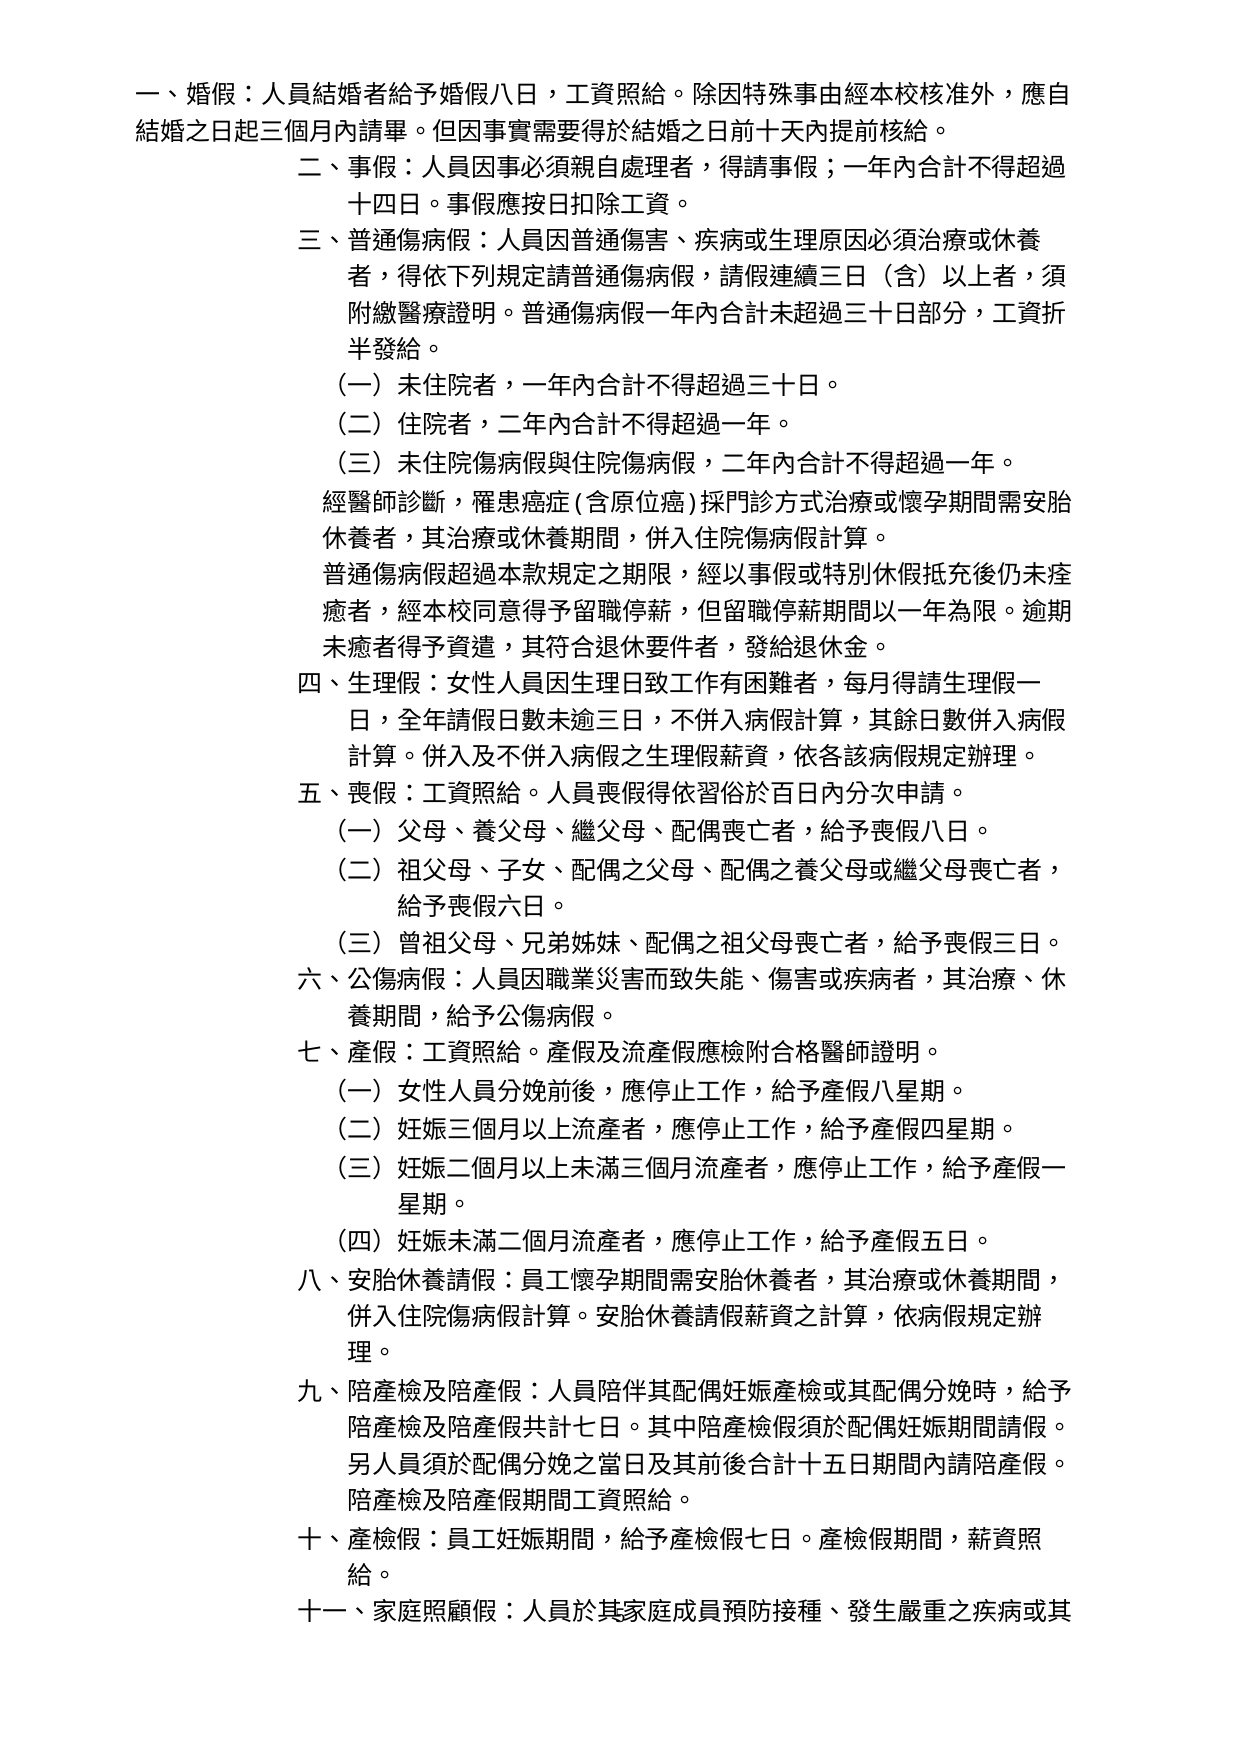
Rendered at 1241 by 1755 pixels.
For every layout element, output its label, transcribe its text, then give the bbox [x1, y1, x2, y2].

text （一）父母、養父母、繼父母、配偶喪亡者，給予喪假八日。 [322, 812, 1105, 848]
text （一）女性人員分娩前後，應停止工作，給予產假八星期。 [322, 1071, 1105, 1107]
text （三）未住院傷病假與住院傷病假，二年內合計不得超過一年。 [322, 443, 1105, 480]
text 九、陪產檢及陪產假：人員陪伴其配偶妊娠產檢或其配偶分娩時，給予陪產檢及陪產假共計七日。其中陪產檢假須於配偶妊娠期間請假。另人員須於配偶分娩之當日及其前後合計十五日期間內請陪產假。陪產檢及陪產假期間工資照給。 [297, 1372, 1074, 1517]
text （三） 曾祖父母、兄弟姊妹、配偶之祖父母喪亡者，給予喪假三日。 [322, 923, 1086, 959]
text 六、公傷病假：人員因職業災害而致失能、傷害或疾病者，其治療、休養期間，給予公傷病假。 [297, 960, 1074, 1032]
text 三、普通傷病假：人員因普通傷害、疾病或生理原因必須治療或休養 者，得依下列規定請普通傷病假，請假連續三日（含）以上者，須附繳醫療證明。普通傷病假一年內合計未超過三十日部分，工資折半發給。 [297, 221, 1074, 366]
text （二） 祖父母、子女、配偶之父母、配偶之養父母或繼父母喪亡者，給予喪假六日。 [322, 851, 1086, 923]
text 八、安胎休養請假：員工懷孕期間需安胎休養者，其治療或休養期間，併入住院傷病假計算。安胎休養請假薪資之計算，依病假規定辦 理。 [297, 1260, 1074, 1369]
text 五、喪假：工資照給。人員喪假得依習俗於百日內分次申請。 [297, 773, 1105, 809]
text 四、生理假：女性人員因生理日致工作有困難者，每月得請生理假一 日，全年請假日數未逾三日，不併入病假計算，其餘日數併入病假計算。併入及不併入病假之生理假薪資，依各該病假規定辦理。 [297, 664, 1074, 773]
text 十、產檢假：員工妊娠期間，給予產檢假七日。產檢假期間，薪資照給。 [297, 1519, 1049, 1592]
text 一、婚假：人員結婚者給予婚假八日，工資照給。除因特殊事由經本校核准外，應自結婚之日起三個月內請畢。但因事實需要得於結婚之日前十天內提前核給。 [135, 75, 1074, 147]
text （一）未住院者，一年內合計不得超過三十日。 [322, 366, 1105, 402]
text 十一、家庭照顧假：人員於其家庭成員預防接種、發生嚴重之疾病或其他重大事故須親自照顧時，得請家庭照顧假；其請假日數併入事假計算，全年以七日為限。家庭照顧假薪資之計算，依事假規定辦理。 [297, 1592, 1074, 1628]
text 經醫師診斷，罹患癌症(含原位癌)採門診方式治療或懷孕期間需安胎休養者，其治療或休養期間，併入住院傷病假計算。 [322, 482, 1074, 555]
text （二）住院者，二年內合計不得超過一年。 [322, 404, 1105, 441]
text （二）妊娠三個月以上流產者，應停止工作，給予產假四星期。 [322, 1110, 1105, 1146]
text 普通傷病假超過本款規定之期限，經以事假或特別休假抵充後仍未痊癒者，經本校同意得予留職停薪，但留職停薪期間以一年為限。逾期未癒者得予資遣，其符合退休要件者，發給退休金。 [322, 555, 1074, 664]
text （三）妊娠二個月以上未滿三個月流產者，應停止工作，給予產假一星期。 [322, 1149, 1074, 1221]
text （四）妊娠未滿二個月流產者，應停止工作，給予產假五日。 [322, 1222, 1105, 1258]
text 二、事假：人員因事必須親自處理者，得請事假；一年內合計不得超過十四日。事假應按日扣除工資。 [297, 148, 1074, 220]
text 七、產假：工資照給。產假及流產假應檢附合格醫師證明。 [297, 1032, 1105, 1069]
